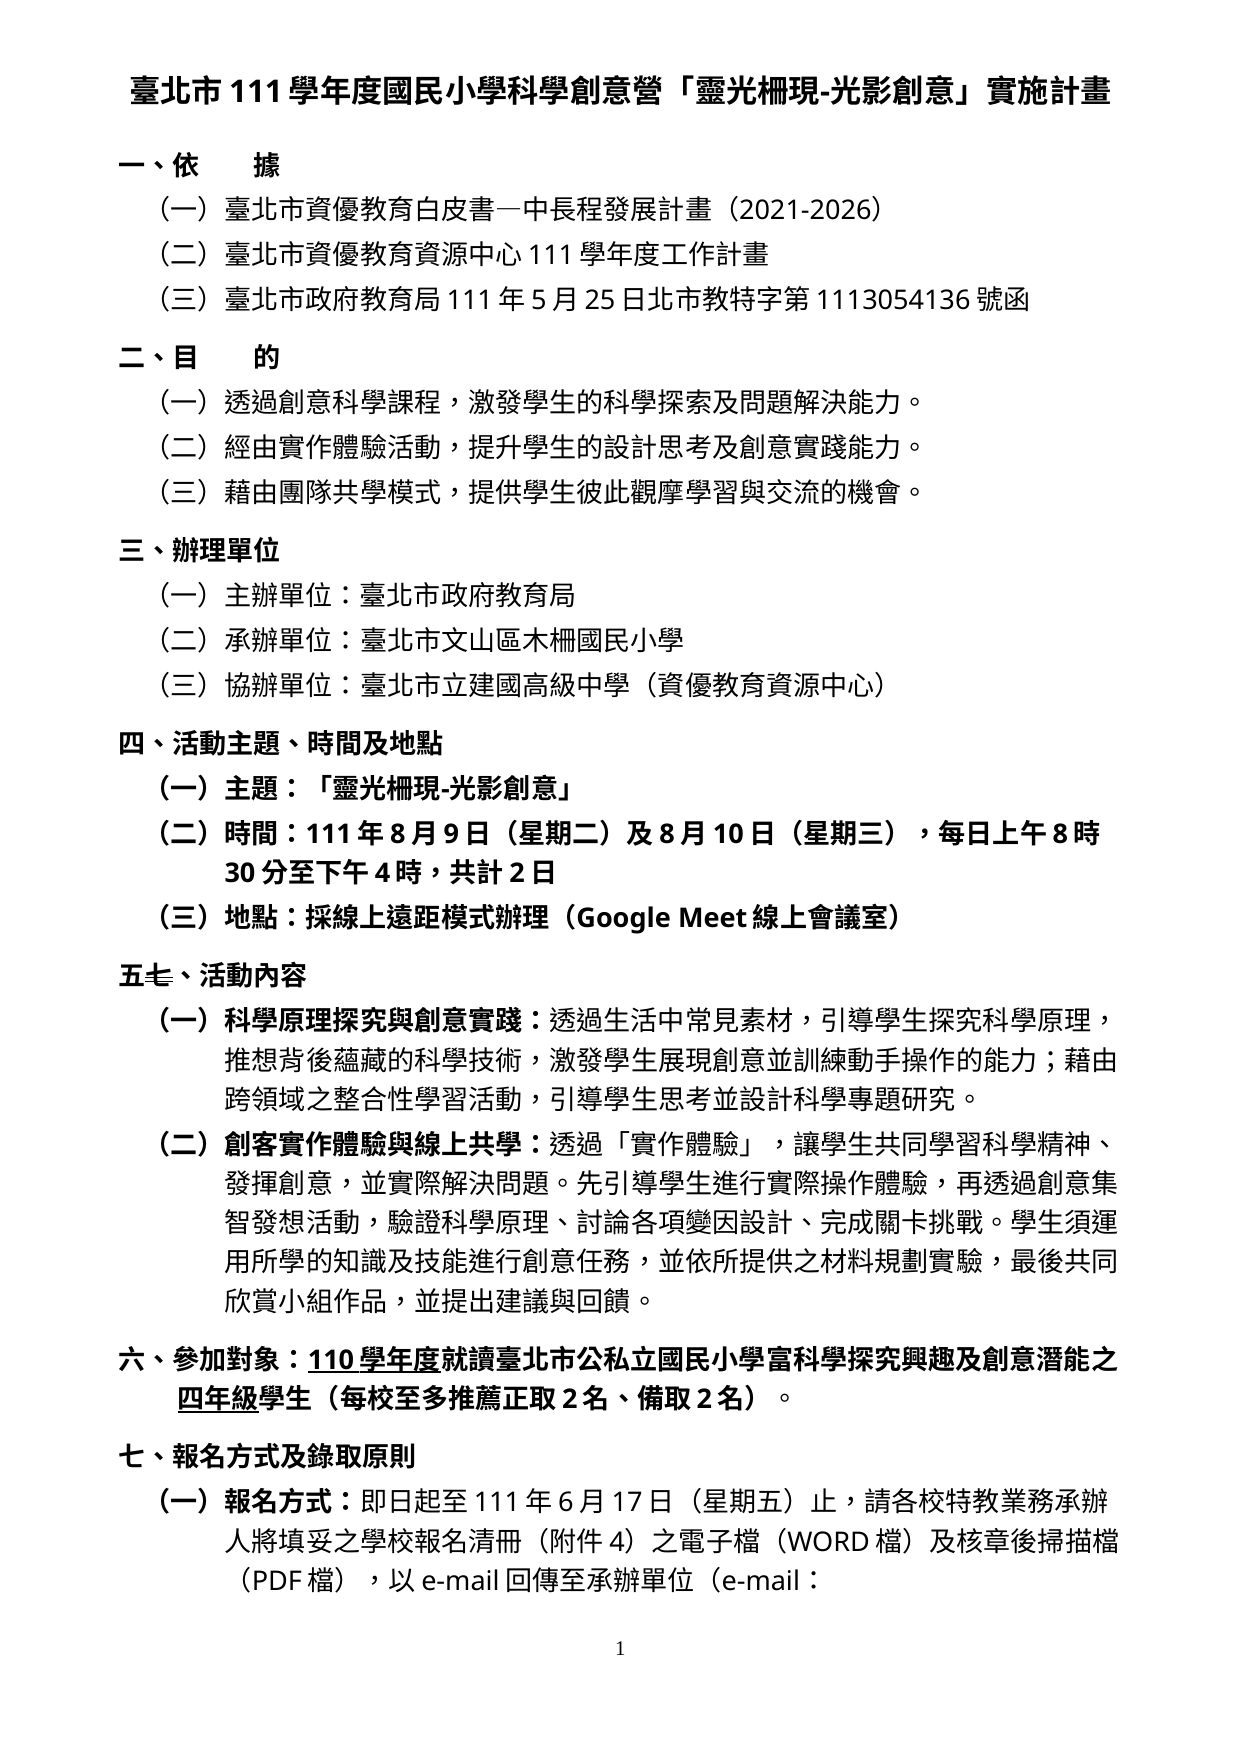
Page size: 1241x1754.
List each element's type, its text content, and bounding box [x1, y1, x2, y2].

text 臺北市111學年度國民小學科學創意營「靈光柵現-光影創意」實施計畫 [118, 66, 1122, 112]
text （二）創客實作體驗與線上共學：透過「實作體驗」，讓學生共同學習科學精神、發揮創意，並實際解決問題。先引導學生進行實際操作體驗，再透過創意集智發想活動，驗證科學原理、討論各項變因設計、完成關卡挑戰。學生須運用所學的知識及技能進行創意任務，並依所提供之材料規劃實驗，最後共同欣賞小組作品，並提出建議與回饋。 [143, 1123, 1122, 1319]
text （二）承辦單位：臺北市文山區木柵國民小學 [143, 619, 1122, 658]
text （一）臺北市資優教育白皮書—中長程發展計畫（2021-2026） [143, 188, 1122, 228]
text 一、依 據 [118, 143, 1122, 183]
text （一）透過創意科學課程，激發學生的科學探索及問題解決能力。 [143, 381, 1122, 421]
text （三）地點：採線上遠距模式辦理（Google Meet線上會議室） [143, 896, 1122, 936]
text （三）協辦單位：臺北市立建國高級中學（資優教育資源中心） [143, 664, 1122, 703]
text （一）主辦單位：臺北市政府教育局 [143, 574, 1122, 613]
text （二）臺北市資優教育資源中心111學年度工作計畫 [143, 233, 1122, 273]
text 七、報名方式及錄取原則 [118, 1435, 1122, 1474]
text 四、活動主題、時間及地點 [118, 722, 1122, 761]
text （一）主題：「靈光柵現-光影創意」 [143, 767, 1122, 806]
text （二）經由實作體驗活動，提升學生的設計思考及創意實踐能力。 [143, 426, 1122, 466]
text （三）藉由團隊共學模式，提供學生彼此觀摩學習與交流的機會。 [143, 471, 1122, 510]
text 二、目 的 [118, 336, 1122, 376]
text 三、辦理單位 [118, 529, 1122, 568]
text 六、參加對象：110學年度就讀臺北市公私立國民小學富科學探究興趣及創意潛能之四年級學生（每校至多推薦正取2名、備取2名）。 [118, 1338, 1122, 1416]
text 五七、活動內容 [118, 954, 1122, 993]
text （一）報名方式：即日起至111年6月17日（星期五）止，請各校特教業務承辦人將填妥之學校報名清冊（附件4）之電子檔（WORD檔）及核章後掃描檔（PDF檔），以e-mail回傳至承辦單位（e-mail： [143, 1480, 1122, 1598]
text （一）科學原理探究與創意實踐：透過生活中常見素材，引導學生探究科學原理，推想背後蘊藏的科學技術，激發學生展現創意並訓練動手操作的能力；藉由跨領域之整合性學習活動，引導學生思考並設計科學專題研究。 [143, 999, 1122, 1117]
text （二）時間：111年8月9日（星期二）及8月10日（星期三），每日上午8時30分至下午4時，共計2日 [143, 812, 1122, 891]
text （三）臺北市政府教育局111年5月25日北市教特字第1113054136號函 [143, 278, 1122, 318]
